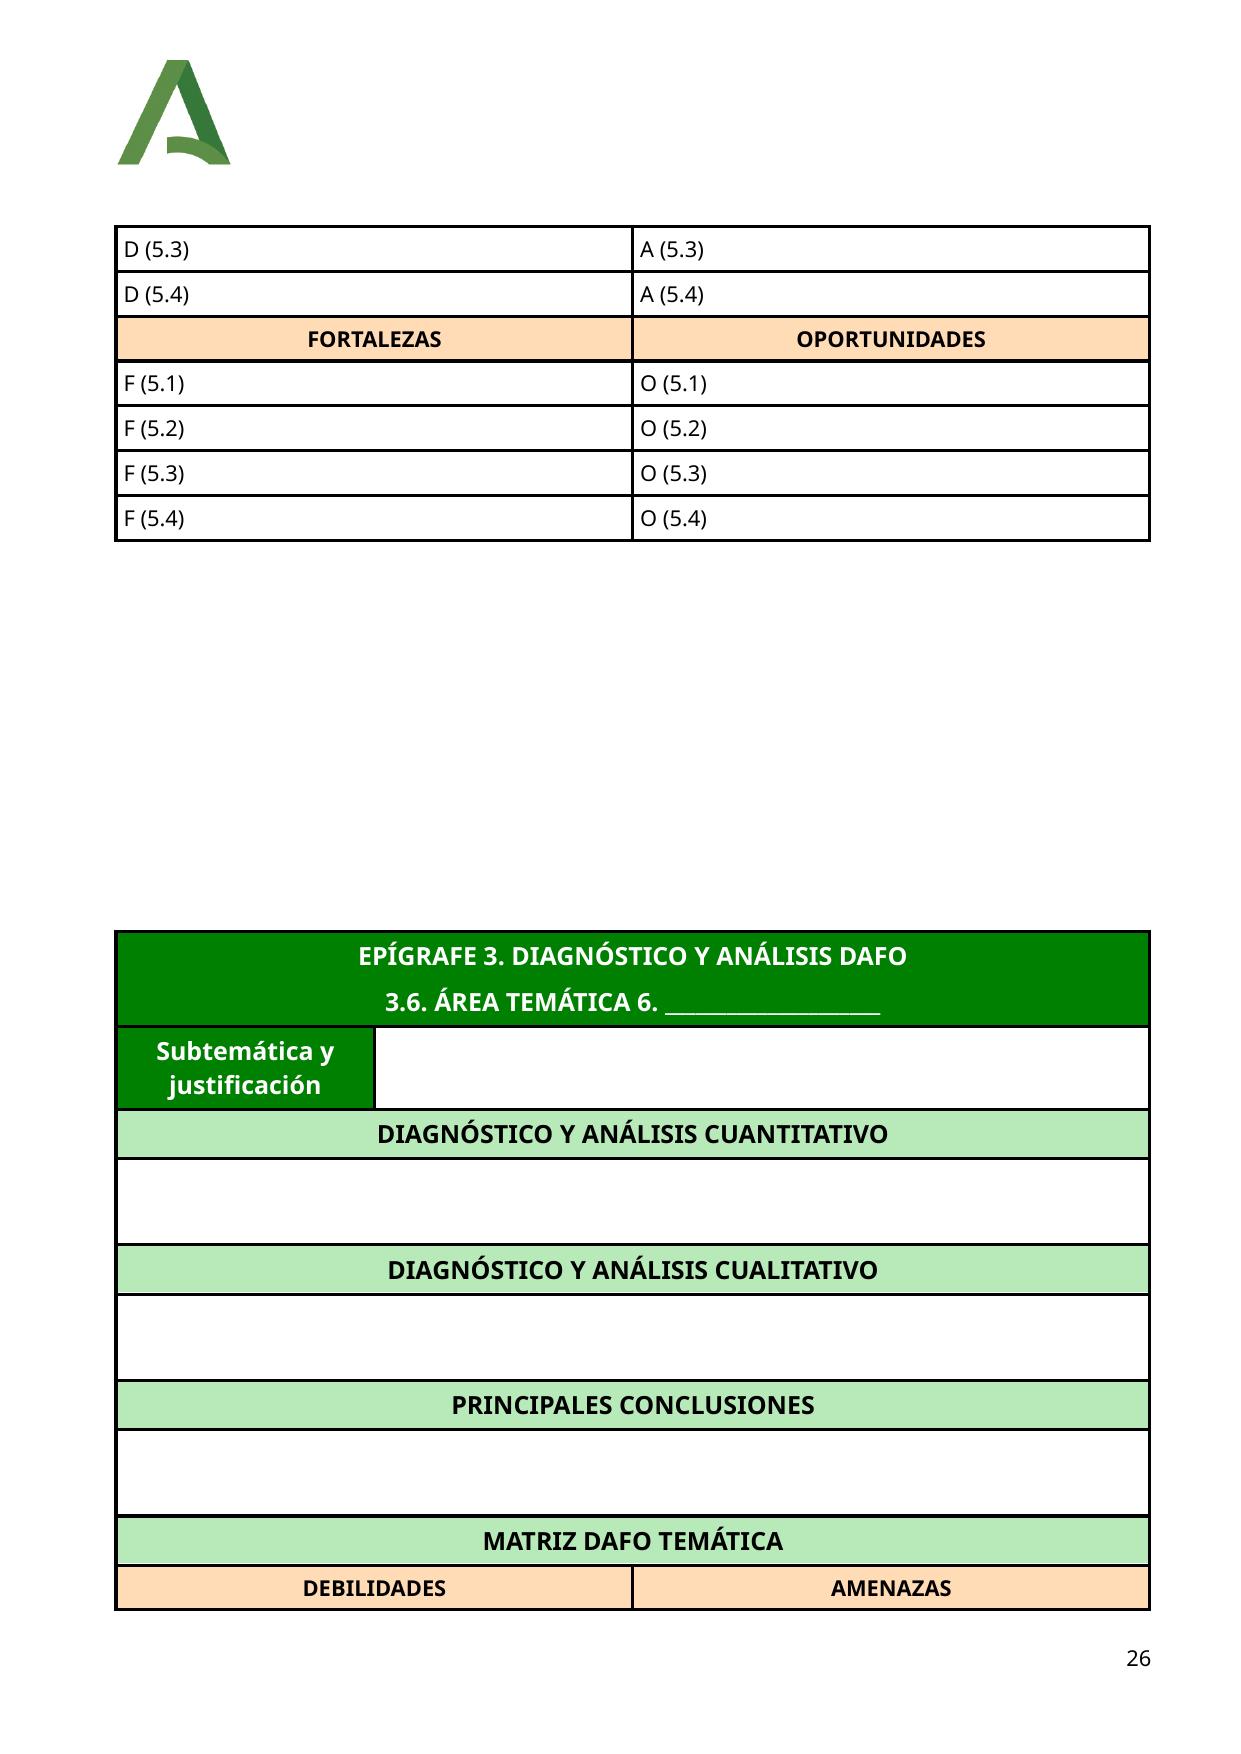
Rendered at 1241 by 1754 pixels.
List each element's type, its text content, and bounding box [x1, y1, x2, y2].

table_cell A (5.4) [634, 273, 1148, 314]
table_cell [118, 1160, 1148, 1243]
picture [111, 53, 237, 171]
table_cell [118, 1431, 1148, 1514]
table_cell A (5.3) [634, 228, 1148, 270]
table_cell AMENAZAS [634, 1567, 1148, 1608]
table_header EPÍGRAFE 3. DIAGNÓSTICO Y ANÁLISIS DAFO 3.6. ÁREA TEMÁTICA 6. _____________________ [118, 933, 1148, 1025]
table_cell Subtemática y justificación [118, 1028, 373, 1108]
table_cell [376, 1028, 1148, 1108]
table_cell F (5.3) [118, 452, 631, 494]
table_cell [118, 1296, 1148, 1379]
table_cell FORTALEZAS [118, 318, 631, 359]
table_cell DEBILIDADES [118, 1567, 631, 1608]
table_cell D (5.4) [118, 273, 631, 314]
table_cell D (5.3) [118, 228, 631, 270]
table_cell MATRIZ DAFO TEMÁTICA [118, 1518, 1148, 1563]
table_cell O (5.4) [634, 497, 1148, 538]
table_cell PRINCIPALES CONCLUSIONES [118, 1382, 1148, 1428]
table_cell F (5.4) [118, 497, 631, 538]
table_cell DIAGNÓSTICO Y ANÁLISIS CUALITATIVO [118, 1246, 1148, 1292]
table_cell O (5.2) [634, 407, 1148, 449]
table_cell DIAGNÓSTICO Y ANÁLISIS CUANTITATIVO [118, 1111, 1148, 1157]
table_cell O (5.1) [634, 363, 1148, 404]
table_cell F (5.2) [118, 407, 631, 449]
table_cell O (5.3) [634, 452, 1148, 494]
table_cell OPORTUNIDADES [634, 318, 1148, 359]
table_cell F (5.1) [118, 363, 631, 404]
